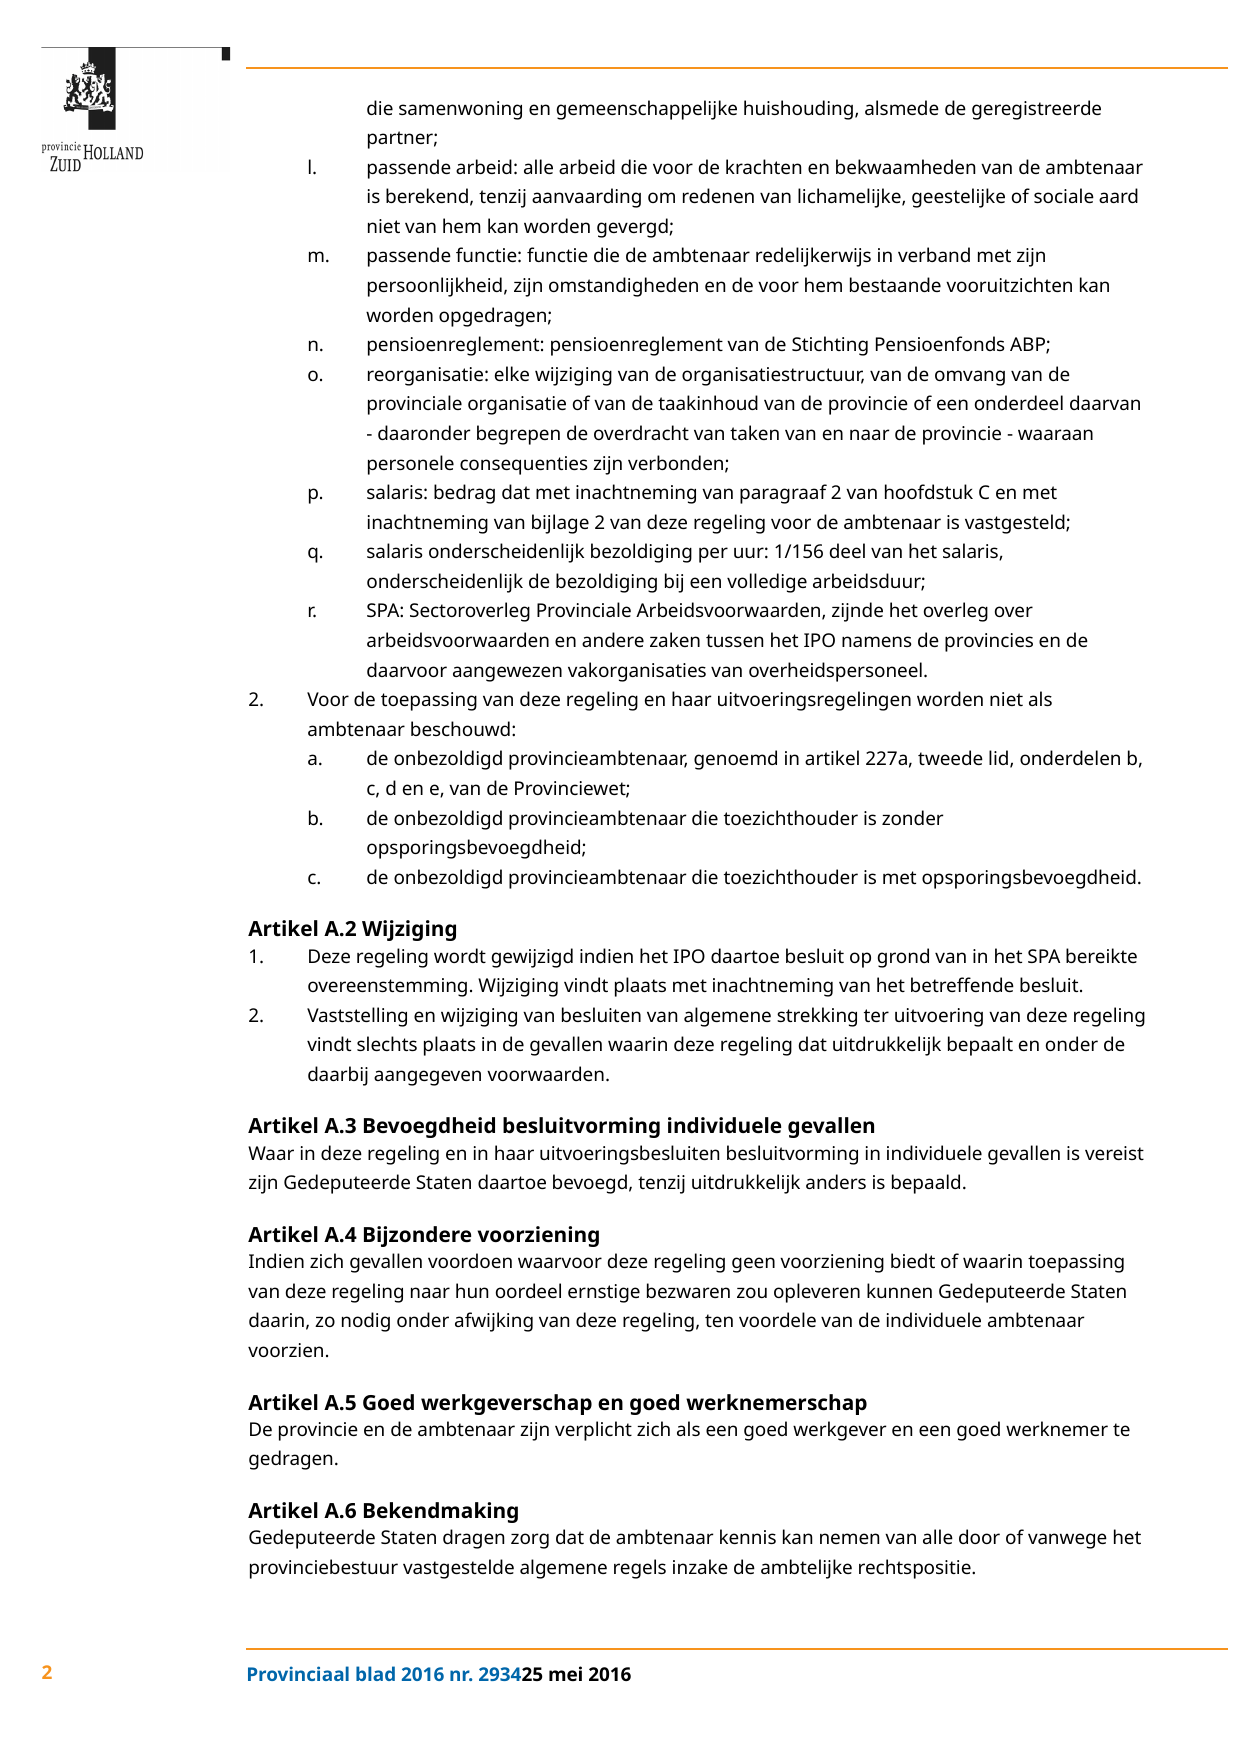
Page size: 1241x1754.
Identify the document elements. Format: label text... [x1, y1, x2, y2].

text Waar in deze regeling en in haar uitvoeringsbesluiten besluitvorming in individuele gevallen is vereist zijn Gedeputeerde Staten daartoe bevoegd, tenzij uitdrukkelijk anders is bepaald. [248, 1140, 1152, 1195]
list de onbezoldigd provincieambtenaar die toezichthouder is met opsporingsbevoegdheid. [307, 864, 1152, 890]
list passende functie: functie die de ambtenaar redelijkerwijs in verband met zijn persoonlijkheid, zijn omstandigheden en de voor hem bestaande vooruitzichten kan worden opgedragen; [307, 243, 1152, 328]
list reorganisatie: elke wijziging van de organisatiestructuur, van de omvang van de provinciale organisatie of van de taakinhoud van de provincie of een onderdeel daarvan - daaronder begrepen de overdracht van taken van en naar de provincie - waaraan personele consequenties zijn verbonden; [307, 361, 1152, 476]
list Voor de toepassing van deze regeling en haar uitvoeringsregelingen worden niet als ambtenaar beschouwd: [248, 686, 1152, 742]
list pensioenreglement: pensioenreglement van de Stichting Pensioenfonds ABP; [307, 331, 1152, 357]
list passende arbeid: alle arbeid die voor de krachten en bekwaamheden van de ambtenaar is berekend, tenzij aanvaarding om redenen van lichamelijke, geestelijke of sociale aard niet van hem kan worden gevergd; [307, 154, 1152, 239]
text Artikel A.2 Wijziging [248, 914, 1152, 943]
list salaris: bedrag dat met inachtneming van paragraaf 2 van hoofdstuk C en met inachtneming van bijlage 2 van deze regeling voor de ambtenaar is vastgesteld; [307, 479, 1152, 535]
text De provincie en de ambtenaar zijn verplicht zich als een goed werkgever en een goed werknemer te gedragen. [248, 1416, 1152, 1471]
picture [41, 47, 231, 172]
list de onbezoldigd provincieambtenaar, genoemd in artikel 227a, tweede lid, onderdelen b, c, d en e, van de Provinciewet; [307, 746, 1152, 801]
text Indien zich gevallen voordoen waarvoor deze regeling geen voorziening biedt of waarin toepassing van deze regeling naar hun oordeel ernstige bezwaren zou opleveren kunnen Gedeputeerde Staten daarin, zo nodig onder afwijking van deze regeling, ten voordele van de individuele ambtenaar voorzien. [248, 1248, 1152, 1363]
list Deze regeling wordt gewijzigd indien het IPO daartoe besluit op grond van in het SPA bereikte overeenstemming. Wijziging vindt plaats met inachtneming van het betreffende besluit. [248, 943, 1152, 998]
list salaris onderscheidenlijk bezoldiging per uur: 1/156 deel van het salaris, onderscheidenlijk de bezoldiging bij een volledige arbeidsduur; [307, 538, 1152, 594]
list de onbezoldigd provincieambtenaar die toezichthouder is zonder opsporingsbevoegdheid; [307, 805, 1152, 860]
text Gedeputeerde Staten dragen zorg dat de ambtenaar kennis kan nemen van alle door of vanwege het provinciebestuur vastgestelde algemene regels inzake de ambtelijke rechtspositie. [248, 1524, 1152, 1580]
list SPA: Sectoroverleg Provinciale Arbeidsvoorwaarden, zijnde het overleg over arbeidsvoorwaarden en andere zaken tussen het IPO namens de provincies en de daarvoor aangewezen vakorganisaties van overheidspersoneel. [307, 598, 1152, 683]
list Vaststelling en wijziging van besluiten van algemene strekking ter uitvoering van deze regeling vindt slechts plaats in de gevallen waarin deze regeling dat uitdrukkelijk bepaalt en onder de daarbij aangegeven voorwaarden. [248, 1002, 1152, 1087]
text Artikel A.4 Bijzondere voorziening [248, 1220, 1152, 1248]
text Artikel A.5 Goed werkgeverschap en goed werknemerschap [248, 1388, 1152, 1416]
text Artikel A.6 Bekendmaking [248, 1496, 1152, 1524]
list die samenwoning en gemeenschappelijke huishouding, alsmede de geregistreerde partner; [307, 95, 1152, 150]
text Artikel A.3 Bevoegdheid besluitvorming individuele gevallen [248, 1112, 1152, 1140]
